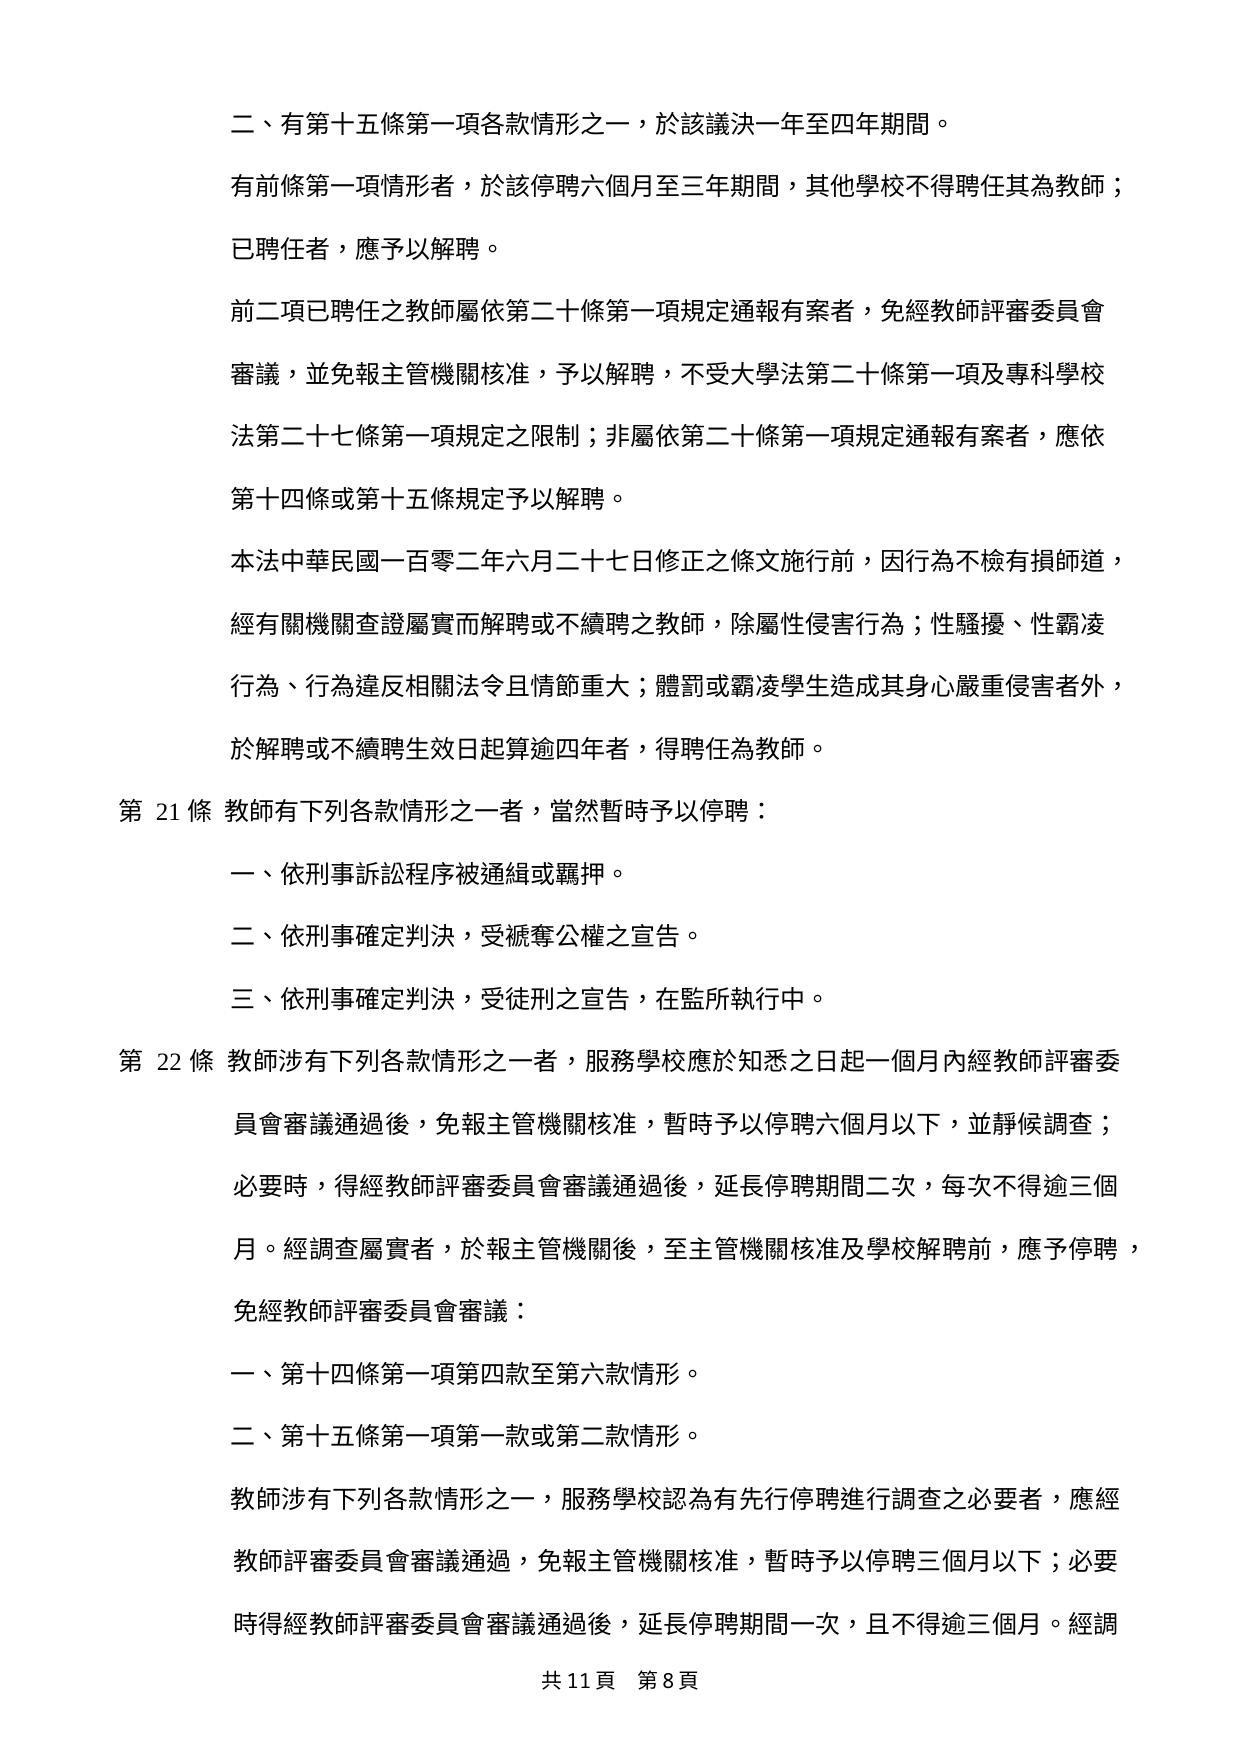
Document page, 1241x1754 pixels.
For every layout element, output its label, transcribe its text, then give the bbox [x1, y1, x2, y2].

text 二、第十五條第一項第一款或第二款情形。 [118, 1393, 1122, 1456]
text 教師涉有下列各款情形之一，服務學校認為有先行停聘進行調查之必要者，應經教師評審委員會審議通過，免報主管機關核准，暫時予以停聘三個月以下；必要時得經教師評審委員會審議通過後，延長停聘期間一次，且不得逾三個月。經調 [231, 1456, 1122, 1643]
text 三、依刑事確定判決，受徒刑之宣告，在監所執行中。 [118, 956, 1122, 1018]
text 第 21 條 教師有下列各款情形之一者，當然暫時予以停聘： [118, 768, 1122, 831]
text 二、有第十五條第一項各款情形之一，於該議決一年至四年期間。 [118, 81, 1122, 143]
text 二、依刑事確定判決，受褫奪公權之宣告。 [118, 893, 1122, 956]
text 本法中華民國一百零二年六月二十七日修正之條文施行前，因行為不檢有損師道，經有關機關查證屬實而解聘或不續聘之教師，除屬性侵害行為；性騷擾、性霸凌行為、行為違反相關法令且情節重大；體罰或霸凌學生造成其身心嚴重侵害者外，於解聘或不續聘生效日起算逾四年者，得聘任為教師。 [230, 518, 1122, 768]
text 一、依刑事訴訟程序被通緝或羈押。 [118, 831, 1122, 893]
text 一、第十四條第一項第四款至第六款情形。 [118, 1331, 1122, 1393]
text 有前條第一項情形者，於該停聘六個月至三年期間，其他學校不得聘任其為教師；已聘任者，應予以解聘。 [230, 143, 1122, 268]
text 第 22 條 教師涉有下列各款情形之一者，服務學校應於知悉之日起一個月內經教師評審委員會審議通過後，免報主管機關核准，暫時予以停聘六個月以下，並靜候調查；必要時，得經教師評審委員會審議通過後，延長停聘期間二次，每次不得逾三個月。經調查屬實者，於報主管機關後，至主管機關核准及學校解聘前，應予停聘，免經教師評審委員會審議： [118, 1018, 1122, 1331]
text 前二項已聘任之教師屬依第二十條第一項規定通報有案者，免經教師評審委員會審議，並免報主管機關核准，予以解聘，不受大學法第二十條第一項及專科學校法第二十七條第一項規定之限制；非屬依第二十條第一項規定通報有案者，應依第十四條或第十五條規定予以解聘。 [230, 268, 1122, 518]
